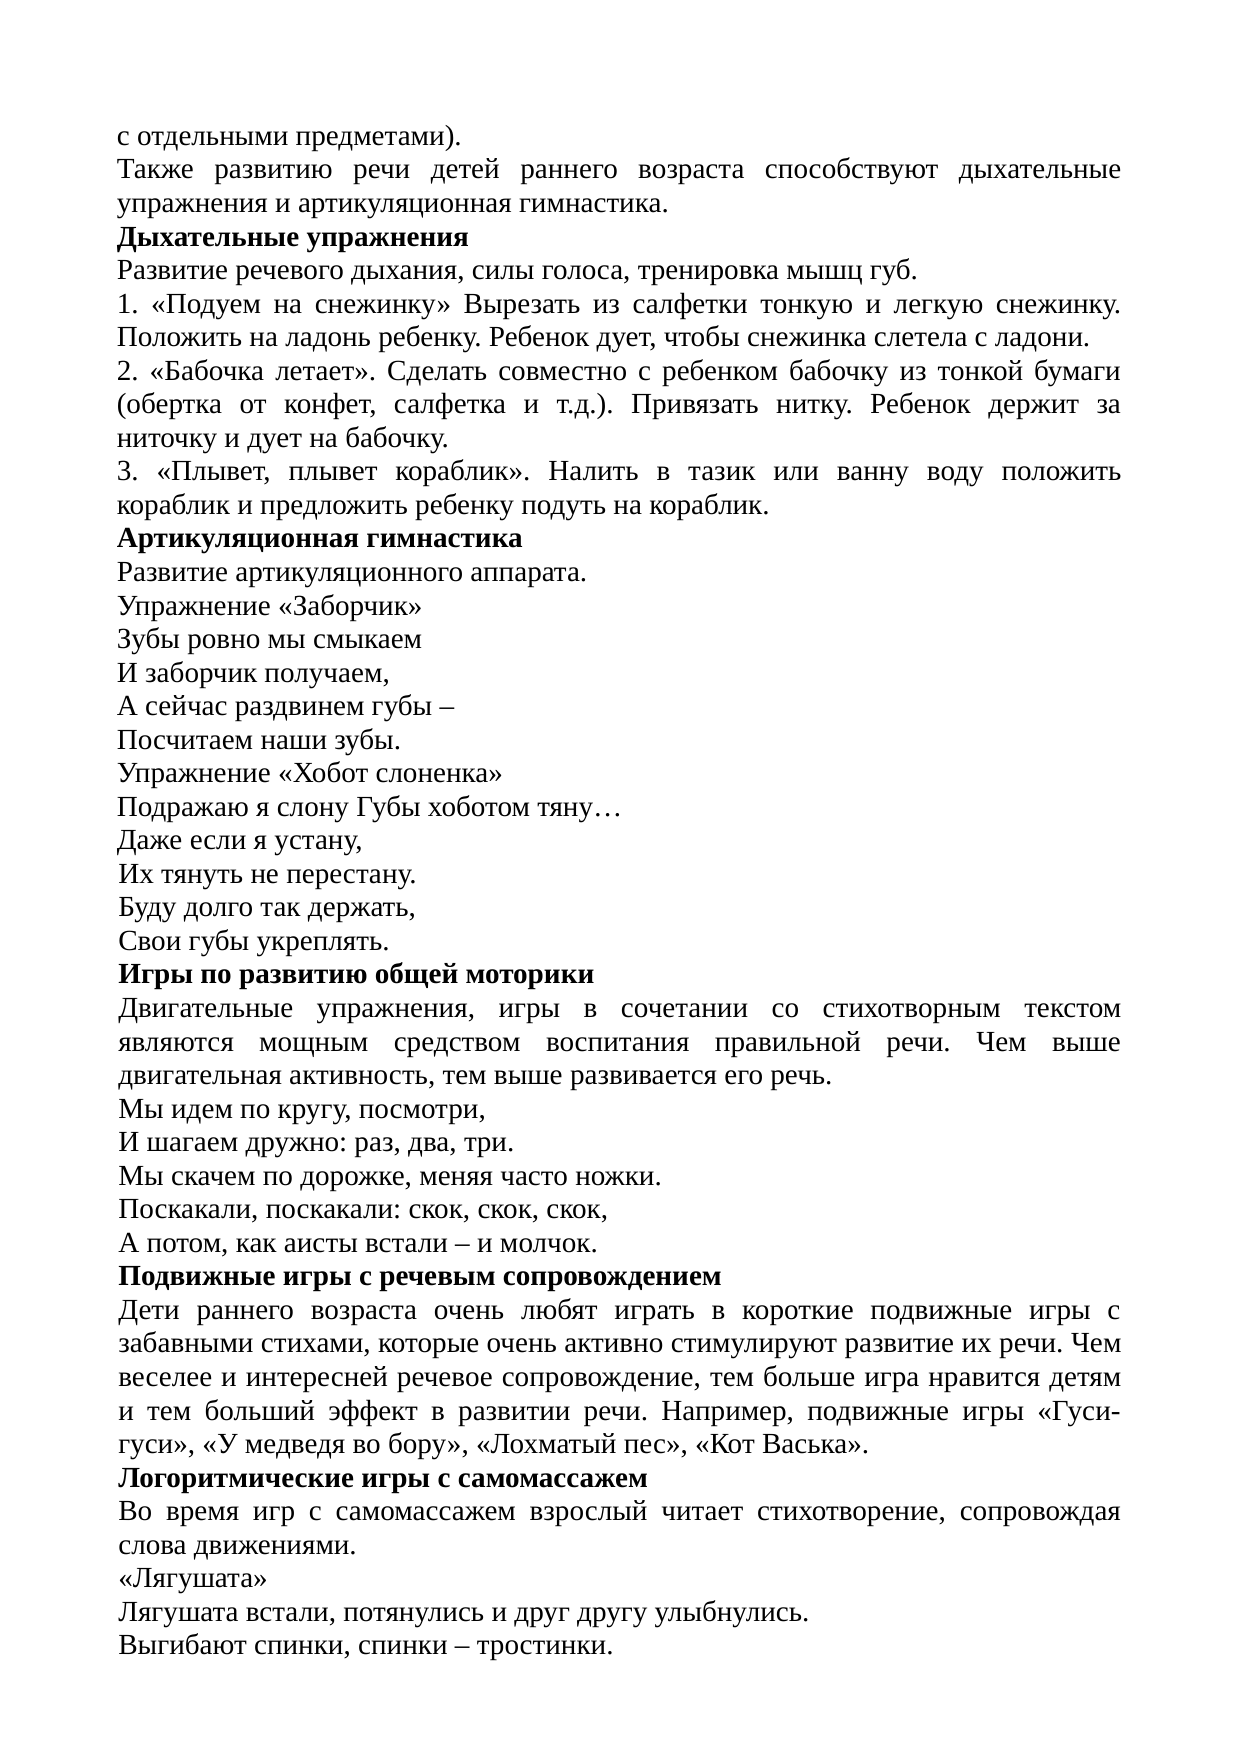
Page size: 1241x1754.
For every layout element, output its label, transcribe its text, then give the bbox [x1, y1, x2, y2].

list Мы скачем по дорожке, меняя часто ножки. [118, 1158, 1122, 1191]
list Двигательные упражнения, игры в сочетании со стихотворным текстом являются мощным средством воспитания правильной речи. Чем выше двигательная активность, тем выше развивается его речь. [118, 990, 1122, 1091]
list Зубы ровно мы смыкаем [117, 621, 1122, 655]
list Выгибают спинки, спинки – тростинки. [118, 1627, 1122, 1661]
list Во время игр с самомассажем взрослый читает стихотворение, сопровождая слова движениями. [118, 1493, 1122, 1560]
list А потом, как аисты встали – и молчок. [118, 1225, 1122, 1258]
list 1. «Подуем на снежинку» Вырезать из салфетки тонкую и легкую снежинку. Положить на ладонь ребенку. Ребенок дует, чтобы снежинка слетела с ладони. [117, 286, 1122, 353]
list 2. «Бабочка летает». Сделать совместно с ребенком бабочку из тонкой бумаги (обертка от конфет, салфетка и т.д.). Привязать нитку. Ребенок держит за ниточку и дует на бабочку. [117, 353, 1122, 453]
list Посчитаем наши зубы. [117, 722, 1122, 755]
list Их тянуть не перестану. [118, 856, 1122, 889]
list Дети раннего возраста очень любят играть в короткие подвижные игры с забавными стихами, которые очень активно стимулируют развитие их речи. Чем веселее и интересней речевое сопровождение, тем больше игра нравится детям и тем больший эффект в развитии речи. Например, подвижные игры «Гуси-гуси», «У медведя во бору», «Лохматый пес», «Кот Васька». [118, 1292, 1122, 1460]
list Подражаю я слону Губы хоботом тяну… [117, 789, 1122, 822]
list Буду долго так держать, [118, 889, 1122, 923]
list Упражнение «Заборчик» [117, 588, 1122, 621]
list Игры по развитию общей моторики [118, 957, 1122, 990]
list Дыхательные упражнения [117, 219, 1122, 252]
list Лягушата встали, потянулись и друг другу улыбнулись. [118, 1594, 1122, 1627]
list 3. «Плывет, плывет кораблик». Налить в тазик или ванну воду положить кораблик и предложить ребенку подуть на кораблик. [117, 453, 1122, 521]
list с отдельными предметами). [117, 118, 1122, 152]
list Артикуляционная гимнастика [117, 521, 1122, 554]
list Даже если я устану, [117, 822, 1122, 856]
list Также развитию речи детей раннего возраста способствуют дыхательные упражнения и артикуляционная гимнастика. [117, 152, 1122, 219]
list «Лягушата» [118, 1560, 1122, 1594]
list И шагаем дружно: раз, два, три. [118, 1124, 1122, 1158]
list Развитие артикуляционного аппарата. [117, 554, 1122, 588]
list Свои губы укреплять. [118, 923, 1122, 957]
list Логоритмические игры с самомассажем [118, 1460, 1122, 1493]
list Поскакали, поскакали: скок, скок, скок, [118, 1191, 1122, 1225]
list И заборчик получаем, [117, 655, 1122, 688]
list Подвижные игры с речевым сопровождением [118, 1258, 1122, 1292]
list Мы идем по кругу, посмотри, [118, 1091, 1122, 1124]
list Развитие речевого дыхания, силы голоса, тренировка мышц губ. [117, 252, 1122, 286]
list Упражнение «Хобот слоненка» [117, 755, 1122, 789]
list А сейчас раздвинем губы – [117, 688, 1122, 722]
